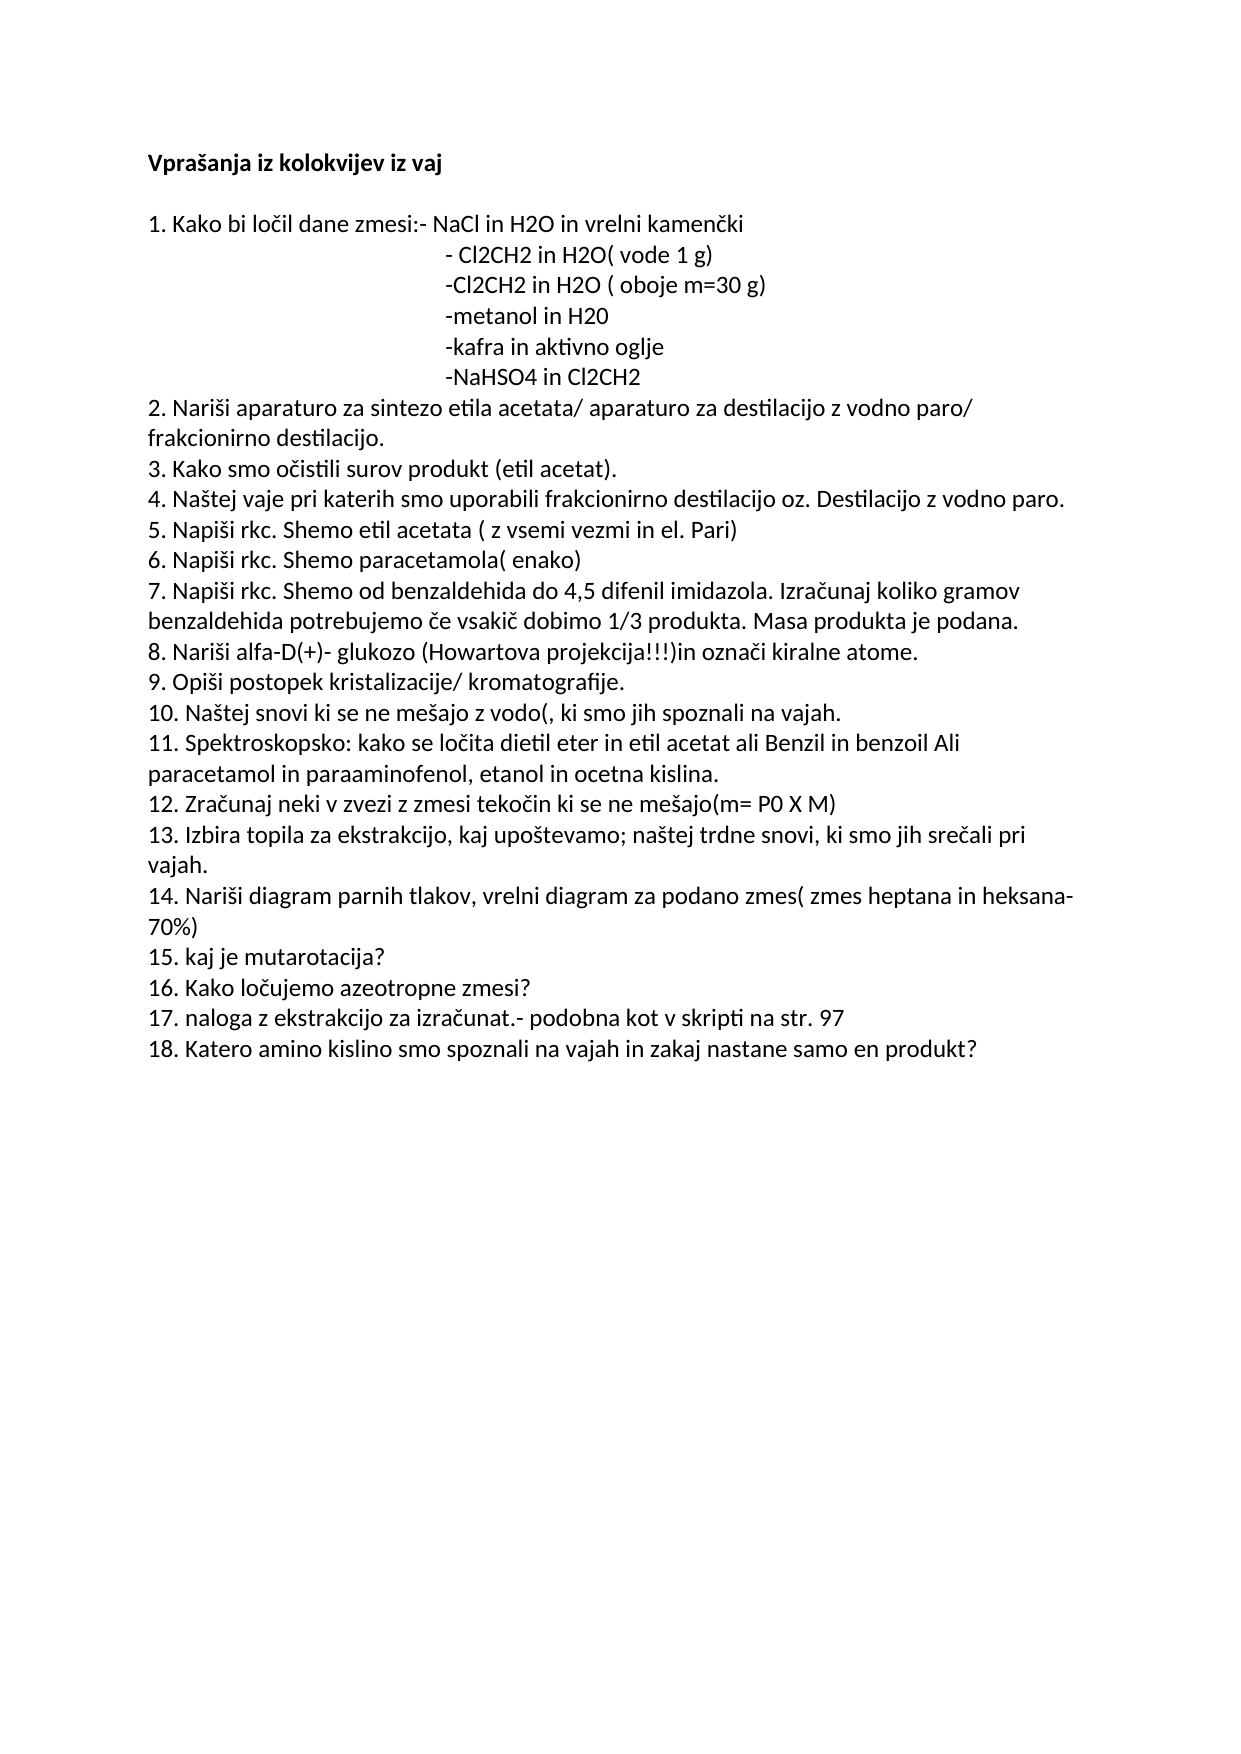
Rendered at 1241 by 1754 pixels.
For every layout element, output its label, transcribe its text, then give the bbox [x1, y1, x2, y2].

text 17. naloga z ekstrakcijo za izračunat.- podobna kot v skripti na str. 97 [148, 1002, 1093, 1033]
text 5. Napiši rkc. Shemo etil acetata ( z vsemi vezmi in el. Pari) [148, 514, 1093, 544]
text 10. Naštej snovi ki se ne mešajo z vodo(, ki smo jih spoznali na vajah. [148, 697, 1093, 727]
text -kafra in aktivno oglje [148, 331, 1093, 361]
text -Cl2CH2 in H2O ( oboje m=30 g) [148, 270, 1093, 300]
text 2. Nariši aparaturo za sintezo etila acetata/ aparaturo za destilacijo z vodno paro/ frakcionirno destilacijo. [148, 392, 1093, 453]
text 9. Opiši postopek kristalizacije/ kromatografije. [148, 666, 1093, 697]
text 13. Izbira topila za ekstrakcijo, kaj upoštevamo; naštej trdne snovi, ki smo jih srečali pri vajah. [148, 819, 1093, 880]
text 7. Napiši rkc. Shemo od benzaldehida do 4,5 difenil imidazola. Izračunaj koliko gramov benzaldehida potrebujemo če vsakič dobimo 1/3 produkta. Masa produkta je podana. [148, 575, 1093, 636]
text 18. Katero amino kislino smo spoznali na vajah in zakaj nastane samo en produkt? [148, 1033, 1093, 1063]
text 12. Zračunaj neki v zvezi z zmesi tekočin ki se ne mešajo(m= P0 X M) [148, 788, 1093, 819]
text 6. Napiši rkc. Shemo paracetamola( enako) [148, 544, 1093, 575]
text 4. Naštej vaje pri katerih smo uporabili frakcionirno destilacijo oz. Destilacijo z vodno paro. [148, 483, 1093, 514]
text 16. Kako ločujemo azeotropne zmesi? [148, 972, 1093, 1002]
text 15. kaj je mutarotacija? [148, 941, 1093, 972]
text 14. Nariši diagram parnih tlakov, vrelni diagram za podano zmes( zmes heptana in heksana- 70%) [148, 880, 1093, 941]
text -metanol in H20 [148, 300, 1093, 331]
text - Cl2CH2 in H2O( vode 1 g) [148, 239, 1093, 270]
text 11. Spektroskopsko: kako se ločita dietil eter in etil acetat ali Benzil in benzoil Ali paracetamol in paraaminofenol, etanol in ocetna kislina. [148, 727, 1093, 788]
text 3. Kako smo očistili surov produkt (etil acetat). [148, 453, 1093, 483]
text -NaHSO4 in Cl2CH2 [148, 361, 1093, 392]
text 1. Kako bi ločil dane zmesi:- NaCl in H2O in vrelni kamenčki [148, 209, 1093, 239]
text Vprašanja iz kolokvijev iz vaj [148, 148, 1093, 178]
text 8. Nariši alfa-D(+)- glukozo (Howartova projekcija!!!)in označi kiralne atome. [148, 636, 1093, 666]
